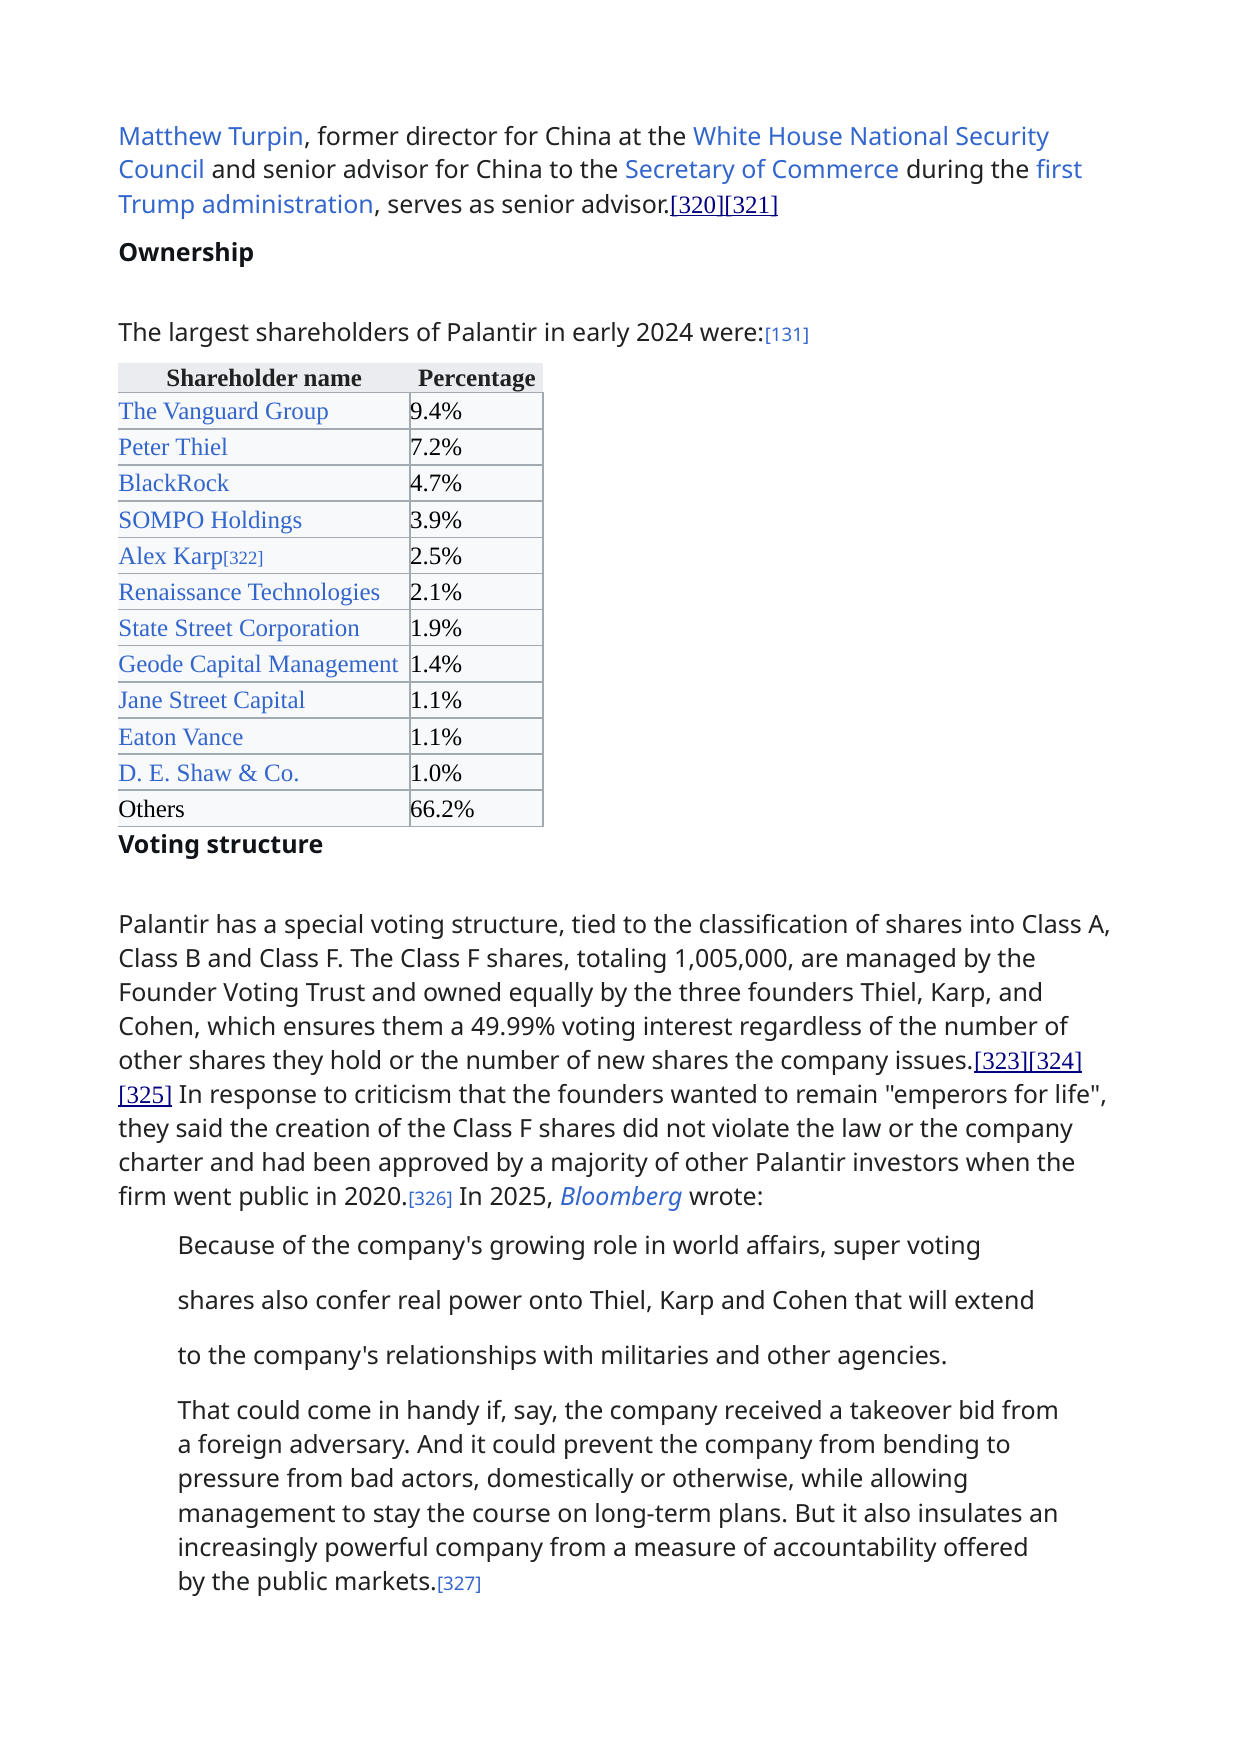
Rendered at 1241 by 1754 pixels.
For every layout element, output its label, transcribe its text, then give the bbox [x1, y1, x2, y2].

subtitle Ownership [118, 235, 1122, 269]
table_cell BlackRock [118, 466, 409, 500]
table_cell Renaissance Technologies [118, 574, 409, 609]
table_cell Geode Capital Management [118, 646, 409, 681]
table_cell SOMPO Holdings [118, 502, 409, 536]
table_cell 1.4% [411, 646, 542, 681]
table_cell 1.1% [411, 683, 542, 717]
text Because of the company's growing role in world affairs, super voting shares also confer real power onto Thiel, Karp and Cohen that will extend to the company's relationships with militaries and other agencies. [177, 1228, 1063, 1372]
text Matthew Turpin, former director for China at the White House National Security Council and senior advisor for China to the Secretary of Commerce during the first Trump administration, serves as senior advisor.[320][321] [118, 118, 1122, 220]
text Palantir has a special voting structure, tied to the classification of shares into Class A, Class B and Class F. The Class F shares, totaling 1,005,000, are managed by the Founder Voting Trust and owned equally by the three founders Thiel, Karp, and Cohen, which ensures them a 49.99% voting interest regardless of the number of other shares they hold or the number of new shares the company issues.[323][324][325] In response to criticism that the founders wanted to remain "emperors for life", they said the creation of the Class F shares did not violate the law or the company charter and had been approved by a majority of other Palantir investors when the firm went public in 2020.[326] In 2025, Bloomberg wrote: [118, 907, 1122, 1213]
table_cell D. E. Shaw & Co. [118, 755, 409, 789]
table_cell 7.2% [411, 430, 542, 464]
table_cell Others [118, 791, 409, 826]
table_cell Peter Thiel [118, 430, 409, 464]
table_cell Alex Karp[322] [118, 538, 409, 572]
text The largest shareholders of Palantir in early 2024 were:[131] [118, 314, 1122, 348]
table_cell 1.9% [411, 610, 542, 645]
text That could come in handy if, say, the company received a takeover bid from a foreign adversary. And it could prevent the company from bending to pressure from bad actors, domestically or otherwise, while allowing management to stay the course on long-term plans. But it also insulates an increasingly powerful company from a measure of accountability offered by the public markets.[327] [177, 1393, 1063, 1597]
table_cell The Vanguard Group [118, 393, 409, 428]
table_header Shareholder name [118, 363, 410, 392]
table_cell Jane Street Capital [118, 683, 409, 717]
table_cell Eaton Vance [118, 719, 409, 753]
table_cell 2.1% [411, 574, 542, 609]
table_header Percentage [410, 363, 543, 392]
table_cell 66.2% [411, 791, 542, 826]
table_cell 9.4% [411, 393, 542, 428]
subtitle Voting structure [118, 827, 1122, 861]
table_cell 4.7% [411, 466, 542, 500]
table_cell 1.0% [411, 755, 542, 789]
table_cell 3.9% [411, 502, 542, 536]
table_cell 1.1% [411, 719, 542, 753]
table_cell State Street Corporation [118, 610, 409, 645]
table_cell 2.5% [411, 538, 542, 572]
